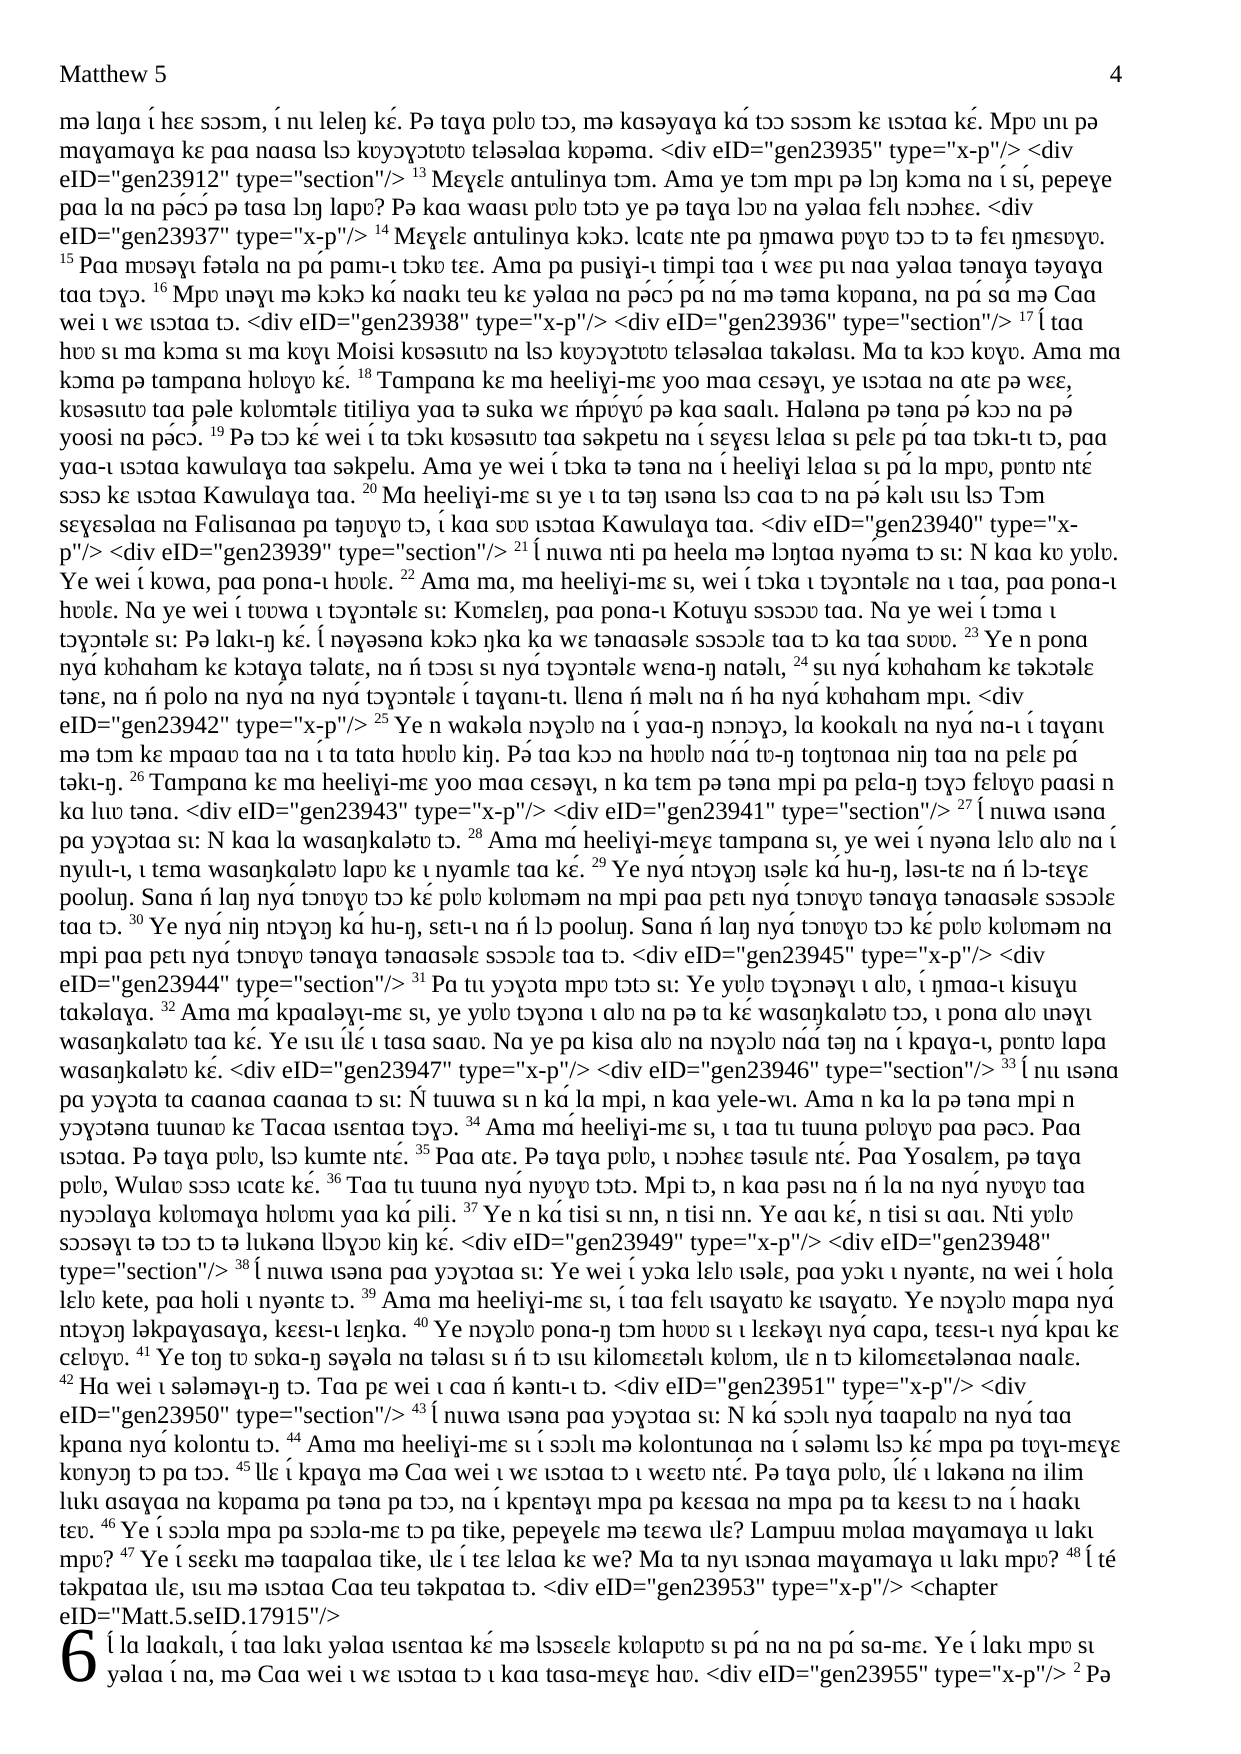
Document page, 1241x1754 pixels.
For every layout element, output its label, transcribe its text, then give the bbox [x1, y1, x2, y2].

text 5Yesu nɑwɑ sɑmɑɑ, ɩlɛnɑ ɩ́ kpɑ pʋɣʋ tɔɔ nɑ ɩ́ cɑɣɑ. Tǝnɑɣɑ ɩ ɩfɑlɑɑ kpǝtǝnɑ-ɩ. 2 Ḿpʋ́ɣʋ́ ɩ sʋʋ-wɛɣɛ sɛɣɛsʋɣʋ sɩ: <div eID="gen23911" type="x-p"/> <div eID="gen23910" type="section"/> 3 Mpɑ pɑ fɛɩnɑ kɑlɑmpɑɑnɩ tɔ pɑ nɩɩ leleŋ kɛ́. <l eID="gen23914" level="1"/> <l level="1" sID="gen23915"/>Mpi tɔ, mpɛ pɑ tǝnnɑ ɩsɔtɑɑ Kɑwulɑɣɑ. <l eID="gen23915" level="1"/> 4 Mpɑ pɑ wɛ lɑŋwɑkǝllɛ tɑɑ tɔ pɑ nɩɩ leleŋ kɛ́. <l eID="gen23916" level="1"/> <l level="1" sID="gen23917"/>Mpi tɔ, Ɩsɔ kɑ́ hɛɛsɩ pɑ lɑŋɑ. <l eID="gen23917" level="1"/> 5 Mpɑ pɑ wɛnɑ yʋlʋtʋ tɔ pɑ nɩɩ leleŋ kɛ́. <l eID="gen23918" level="1"/> <l level="1" sID="gen23919"/>Mpi tɔ, mpɛ pɑɑ tɔɣɔnɑ tɛtʋ tǝnɑ, <l eID="gen23919" level="1"/> <l level="1" sID="gen23920"/>ɩsɩɩ Ɩsɔ kɑ heeluɣu-wɛ tɔ. <l eID="gen23920" level="1"/> 6 Mpɑ pɑ nyɩɩlǝɣɩ sɔsɔm sɩ <l eID="gen23921" level="1"/> <l level="1" sID="gen23922"/>pɑ́ tɔŋ ɩsɩɩ Ɩsɔ cɑɑ tɔ pɑ nɩɩ leleŋ kɛ́. <l eID="gen23922" level="1"/> <l level="1" sID="gen23923"/>Mpi tɔ, Ɩsɔ kɑ́ sǝnɑ-wɛɣɛ teu nɑ pɑ́ tɔ mpʋ. <l eID="gen23923" level="1"/> 7 Mpɑ pɑ wɛnɑ lɛlɑɑ pǝtɔɔtǝlɛ tɔ <l eID="gen23924" level="1"/> <l level="1" sID="gen23925"/>pɑ nɩɩ leleŋ kɛ́. <l eID="gen23925" level="1"/> <l level="1" sID="gen23926"/>Mpi tɔ, Ɩsɔ kɑ́ nyǝnɩ mpɛ pɑ pǝtɔɔtǝlɛ. <l eID="gen23926" level="1"/> 8 Mpɑ pɑ lotu tɑɑ hʋwɛɛ tewɑ tɔ pɑ nɩɩ leleŋ kɛ́. <l eID="gen23927" level="1"/> <l level="1" sID="gen23928"/>Mpi tɔ, pɑɑ nɑ Ɩsɔ. <l eID="gen23928" level="1"/> 9 Mpɑ pɑ tɔɣɔnǝɣɩ yoou kɛ lɛlɑɑ hɛkʋ tɔ <l eID="gen23929" level="1"/> <l level="1" sID="gen23930"/>pɑ nɩɩ leleŋ kɛ́. <l eID="gen23930" level="1"/> <l level="1" sID="gen23931"/>Mpi tɔ, Ɩsɔ kɑ́ yɑɑ-wɛɣɛ ɩ piyɑ. <l eID="gen23931" level="1"/> 10 Mpɑ pɑ lɑkɩ Ɩsɔ kʋcɑcɑɑm nɑ pɑ́ nɑɑsǝɣɩ-wɛɣɛ <l eID="gen23932" level="1"/> <l level="1" sID="gen23933"/>pǝ tɔɔ tɔ pɑ nɩɩ leleŋ kɛ́. <l eID="gen23933" level="1"/> <l level="1" sID="gen23934"/>Mpi tɔ, mpɛ pɑ tǝnnɑ ɩsɔtɑɑ Kɑwulɑɣɑ. <l eID="gen23934" level="1"/> <lg eID="gen23913"/> 11 Pɑɑ yǝlɑɑ kɑ tʋʋkɩ-mɛ, yɑɑ pɑ nɑɑsǝɣɩ-mɛ, yɑɑ pɑɑ looli ɩsɑɣɑtʋ nɑ pɑ́ suu-mɛ, sɩ ɩ́ kɛ́ mɑ ɩfɑlɑɑ tɔ pǝ tɔɔ. Ɩ́ nɩɩ leleŋ kɛ́. 12 Wɑɑtʋ ɩnɩ mǝ lɑŋɑ ɩ́ hɛɛ sɔsɔm, ɩ́ nɩɩ leleŋ kɛ́. Pǝ tɑɣɑ pʋlʋ tɔɔ, mǝ kɑsǝyɑɣɑ kɑ́ tɔɔ sɔsɔm kɛ ɩsɔtɑɑ kɛ́. Mpʋ ɩnɩ pǝ mɑɣɑmɑɣɑ kɛ pɑɑ nɑɑsɑ Ɩsɔ kʋyɔɣɔtʋtʋ tɛlǝsǝlɑɑ kʋpǝmɑ. <div eID="gen23935" type="x-p"/> <div eID="gen23912" type="section"/> 13 Mɛɣɛlɛ ɑntulinyɑ tɔm. Amɑ ye tɔm mpɩ pǝ lɔŋ kɔmɑ nɑ ɩ́ sɩ́, pepeɣe pɑɑ lɑ nɑ pǝ́cɔ́ pǝ tɑsɑ lɔŋ lɑpʋ? Pǝ kɑɑ wɑɑsɩ pʋlʋ tɔtɔ ye pǝ tɑɣɑ lɔʋ nɑ yǝlɑɑ fɛlɩ nɔɔhɛɛ. <div eID="gen23937" type="x-p"/> 14 Mɛɣɛlɛ ɑntulinyɑ kɔkɔ. Ɩcɑtɛ nte pɑ ŋmɑwɑ pʋɣʋ tɔɔ tɔ tǝ fɛɩ ŋmɛsʋɣʋ. 15 Pɑɑ mʋsǝɣɩ fǝtǝlɑ nɑ pɑ́ pɑmɩ-ɩ tɔkʋ tɛɛ. Amɑ pɑ pusiɣi-ɩ timpi tɑɑ ɩ́ wɛɛ pɩɩ nɑɑ yǝlɑɑ tǝnɑɣɑ tǝyɑɣɑ tɑɑ tɔɣɔ. 16 Mpʋ ɩnǝɣɩ mǝ kɔkɔ kɑ́ nɑɑkɩ teu kɛ yǝlɑɑ nɑ pǝ́cɔ́ pɑ́ nɑ́ mǝ tǝmɑ kʋpɑnɑ, nɑ pɑ́ sɑ́ mǝ Cɑɑ wei ɩ wɛ ɩsɔtɑɑ tɔ. <div eID="gen23938" type="x-p"/> <div eID="gen23936" type="section"/> 17 Ɩ́ tɑɑ hʋʋ sɩ mɑ kɔmɑ sɩ mɑ kʋɣɩ Moisi kʋsǝsɩɩtʋ nɑ Ɩsɔ kʋyɔɣɔtʋtʋ tɛlǝsǝlɑɑ tɑkǝlɑsɩ. Mɑ tɑ kɔɔ kʋɣʋ. Amɑ mɑ kɔmɑ pǝ tɑmpɑnɑ hʋlʋɣʋ kɛ́. 18 Tɑmpɑnɑ kɛ mɑ heeliɣi-mɛ yoo mɑɑ cɛsǝɣɩ, ye ɩsɔtɑɑ nɑ ɑtɛ pǝ wɛɛ, kʋsǝsɩɩtʋ tɑɑ pǝle kʋlʋmtǝlɛ titiliyɑ yɑɑ tǝ sukɑ wɛ ḿpʋ́ɣʋ́ pǝ kɑɑ sɑɑlɩ. Hɑlǝnɑ pǝ tǝnɑ pǝ́ kɔɔ nɑ pǝ́ yoosi nɑ pǝ́cɔ́. 19 Pǝ tɔɔ kɛ́ wei ɩ́ tɑ tɔkɩ kʋsǝsɩɩtʋ tɑɑ sǝkpetu nɑ ɩ́ sɛɣɛsɩ lɛlɑɑ sɩ pɛlɛ pɑ́ tɑɑ tɔkɩ-tɩ tɔ, pɑɑ yɑɑ-ɩ ɩsɔtɑɑ kɑwulɑɣɑ tɑɑ sǝkpelu. Amɑ ye wei ɩ́ tɔkɑ tǝ tǝnɑ nɑ ɩ́ heeliɣi lɛlɑɑ sɩ pɑ́ lɑ mpʋ, pʋntʋ ntɛ́ sɔsɔ kɛ ɩsɔtɑɑ Kɑwulɑɣɑ tɑɑ. 20 Mɑ heeliɣi-mɛ sɩ ye ɩ tɑ tǝŋ ɩsǝnɑ Ɩsɔ cɑɑ tɔ nɑ pǝ́ kǝlɩ ɩsɩɩ Ɩsɔ Tɔm sɛɣɛsǝlɑɑ nɑ Fɑlisɑnɑɑ pɑ tǝŋʋɣʋ tɔ, ɩ́ kɑɑ sʋʋ ɩsɔtɑɑ Kɑwulɑɣɑ tɑɑ. <div eID="gen23940" type="x-p"/> <div eID="gen23939" type="section"/> 21 Ɩ́ nɩɩwɑ nti pɑ heelɑ mǝ lɔŋtɑɑ nyǝ́mɑ tɔ sɩ: N kɑɑ kʋ yʋlʋ. Ye wei ɩ́ kʋwɑ, pɑɑ ponɑ-ɩ hʋʋlɛ. 22 Amɑ mɑ, mɑ heeliɣi-mɛ sɩ, wei ɩ́ tɔkɑ ɩ tɔɣɔntǝlɛ nɑ ɩ tɑɑ, pɑɑ ponɑ-ɩ hʋʋlɛ. Nɑ ye wei ɩ́ tʋʋwɑ ɩ tɔɣɔntǝlɛ sɩ: Kʋmɛlɛŋ, pɑɑ ponɑ-ɩ Kotuɣu sɔsɔɔʋ tɑɑ. Nɑ ye wei ɩ́ tɔmɑ ɩ tɔɣɔntǝlɛ sɩ: Pǝ lɑkɩ-ŋ kɛ́. Ɩ́ nǝɣǝsǝnɑ kɔkɔ ŋkɑ kɑ wɛ tǝnɑɑsǝlɛ sɔsɔɔlɛ tɑɑ tɔ kɑ tɑɑ sʋʋʋ. 23 Ye n ponɑ nyɑ́ kʋhɑhɑm kɛ kɔtɑɣɑ tǝlɑtɛ, nɑ ń tɔɔsɩ sɩ nyɑ́ tɔɣɔntǝlɛ wɛnɑ-ŋ nɑtǝlɩ, 24 sɩɩ nyɑ́ kʋhɑhɑm kɛ tǝkɔtǝlɛ tǝnɛ, nɑ ń polo nɑ nyɑ́ nɑ nyɑ́ tɔɣɔntǝlɛ ɩ́ tɑɣɑnɩ-tɩ. Ɩlɛnɑ ń mǝlɩ nɑ ń hɑ nyɑ́ kʋhɑhɑm mpɩ. <div eID="gen23942" type="x-p"/> 25 Ye n wɑkǝlɑ nɔɣɔlʋ nɑ ɩ́ yɑɑ-ŋ nɔnɔɣɔ, lɑ kookɑlɩ nɑ nyɑ́ nɑ-ɩ ɩ́ tɑɣɑnɩ mǝ tɔm kɛ mpɑɑʋ tɑɑ nɑ ɩ́ tɑ tɑtɑ hʋʋlʋ kiŋ. Pǝ́ tɑɑ kɔɔ nɑ hʋʋlʋ nɑ́ɑ́ tʋ-ŋ toŋtʋnɑɑ niŋ tɑɑ nɑ pɛlɛ pɑ́ tǝkɩ-ŋ. 26 Tɑmpɑnɑ kɛ mɑ heeliɣi-mɛ yoo mɑɑ cɛsǝɣɩ, n kɑ tɛm pǝ tǝnɑ mpi pɑ pɛlɑ-ŋ tɔɣɔ fɛlʋɣʋ pɑɑsi n kɑ lɩɩʋ tǝnɑ. <div eID="gen23943" type="x-p"/> <div eID="gen23941" type="section"/> 27 Ɩ́ nɩɩwɑ ɩsǝnɑ pɑ yɔɣɔtɑɑ sɩ: N kɑɑ lɑ wɑsɑŋkɑlǝtʋ tɔ. 28 Amɑ mɑ́ heeliɣi-mɛɣɛ tɑmpɑnɑ sɩ, ye wei ɩ́ nyǝnɑ lɛlʋ ɑlʋ nɑ ɩ́ nyɩɩlɩ-ɩ, ɩ tɛmɑ wɑsɑŋkɑlǝtʋ lɑpʋ kɛ ɩ nyɑmlɛ tɑɑ kɛ́. 29 Ye nyɑ́ ntɔɣɔŋ ɩsǝlɛ kɑ́ hu-ŋ, lǝsɩ-tɛ nɑ ń lɔ-tɛɣɛ pooluŋ. Sɑnɑ ń lɑŋ nyɑ́ tɔnʋɣʋ tɔɔ kɛ́ pʋlʋ kʋlʋmǝm nɑ mpi pɑɑ pɛtɩ nyɑ́ tɔnʋɣʋ tǝnɑɣɑ tǝnɑɑsǝlɛ sɔsɔɔlɛ tɑɑ tɔ. 30 Ye nyɑ́ niŋ ntɔɣɔŋ kɑ́ hu-ŋ, sɛtɩ-ɩ nɑ ń lɔ pooluŋ. Sɑnɑ ń lɑŋ nyɑ́ tɔnʋɣʋ tɔɔ kɛ́ pʋlʋ kʋlʋmǝm nɑ mpi pɑɑ pɛtɩ nyɑ́ tɔnʋɣʋ tǝnɑɣɑ tǝnɑɑsǝlɛ sɔsɔɔlɛ tɑɑ tɔ. <div eID="gen23945" type="x-p"/> <div eID="gen23944" type="section"/> 31 Pɑ tɩɩ yɔɣɔtɑ mpʋ tɔtɔ sɩ: Ye yʋlʋ tɔɣɔnǝɣɩ ɩ ɑlʋ, ɩ́ ŋmɑɑ-ɩ kisuɣu tɑkǝlɑɣɑ. 32 Amɑ mɑ́ kpɑɑlǝɣɩ-mɛ sɩ, ye yʋlʋ tɔɣɔnɑ ɩ ɑlʋ nɑ pǝ tɑ kɛ́ wɑsɑŋkɑlǝtʋ tɔɔ, ɩ ponɑ ɑlʋ ɩnǝɣɩ wɑsɑŋkɑlǝtʋ tɑɑ kɛ́. Ye ɩsɩɩ ɩ́lɛ́ ɩ tɑsɑ sɑɑʋ. Nɑ ye pɑ kisɑ ɑlʋ nɑ nɔɣɔlʋ nɑ́ɑ́ tǝŋ nɑ ɩ́ kpɑɣɑ-ɩ, pʋntʋ lɑpɑ wɑsɑŋkɑlǝtʋ kɛ́. <div eID="gen23947" type="x-p"/> <div eID="gen23946" type="section"/> 33 Ɩ́ nɩɩ ɩsǝnɑ pɑ yɔɣɔtɑ tɑ cɑɑnɑɑ cɑɑnɑɑ tɔ sɩ: Ń tuuwɑ sɩ n kɑ́ lɑ mpi, n kɑɑ yele-wɩ. Amɑ n kɑ lɑ pǝ tǝnɑ mpi n yɔɣɔtǝnɑ tuunɑʋ kɛ Tɑcɑɑ ɩsɛntɑɑ tɔɣɔ. 34 Amɑ mɑ́ heeliɣi-mɛ sɩ, ɩ tɑɑ tɩɩ tuunɑ pʋlʋɣʋ pɑɑ pǝcɔ. Pɑɑ ɩsɔtɑɑ. Pǝ tɑɣɑ pʋlʋ, Ɩsɔ kumte ntɛ́. 35 Pɑɑ ɑtɛ. Pǝ tɑɣɑ pʋlʋ, ɩ nɔɔhɛɛ tǝsɩɩlɛ ntɛ́. Pɑɑ Yosɑlɛm, pǝ tɑɣɑ pʋlʋ, Wulɑʋ sɔsɔ ɩcɑtɛ kɛ́. 36 Tɑɑ tɩɩ tuunɑ nyɑ́ nyʋɣʋ tɔtɔ. Mpi tɔ, n kɑɑ pǝsɩ nɑ ń lɑ nɑ nyɑ́ nyʋɣʋ tɑɑ nyɔɔlɑɣɑ kʋlʋmɑɣɑ hʋlʋmɩ yɑɑ kɑ́ pili. 37 Ye n kɑ́ tisi sɩ nn, n tisi nn. Ye ɑɑɩ kɛ́, n tisi sɩ ɑɑɩ. Nti yʋlʋ sɔɔsǝɣɩ tǝ tɔɔ tɔ tǝ lɩɩkǝnɑ Ɩlɔɣɔʋ kiŋ kɛ́. <div eID="gen23949" type="x-p"/> <div eID="gen23948" type="section"/> 38 Ɩ́ nɩɩwɑ ɩsǝnɑ pɑɑ yɔɣɔtɑɑ sɩ: Ye wei ɩ́ yɔkɑ lɛlʋ ɩsǝlɛ, pɑɑ yɔkɩ ɩ nyǝntɛ, nɑ wei ɩ́ holɑ lɛlʋ kete, pɑɑ holi ɩ nyǝntɛ tɔ. 39 Amɑ mɑ heeliɣi-mɛ sɩ, ɩ́ tɑɑ fɛlɩ ɩsɑɣɑtʋ kɛ ɩsɑɣɑtʋ. Ye nɔɣɔlʋ mɑpɑ nyɑ́ ntɔɣɔŋ lǝkpɑɣɑsɑɣɑ, kɛɛsɩ-ɩ lɛŋkɑ. 40 Ye nɔɣɔlʋ ponɑ-ŋ tɔm hʋʋʋ sɩ ɩ lɛɛkǝɣɩ nyɑ́ cɑpɑ, tɛɛsɩ-ɩ nyɑ́ kpɑɩ kɛ cɛlʋɣʋ. 41 Ye toŋ tʋ sʋkɑ-ŋ sǝɣǝlɑ nɑ tǝlɑsɩ sɩ ń tɔ ɩsɩɩ kilomɛɛtǝlɩ kʋlʋm, ɩlɛ n tɔ kilomɛɛtǝlǝnɑɑ nɑɑlɛ. 42 Hɑ wei ɩ sǝlǝmǝɣɩ-ŋ tɔ. Tɑɑ pɛ wei ɩ cɑɑ ń kǝntɩ-ɩ tɔ. <div eID="gen23951" type="x-p"/> <div eID="gen23950" type="section"/> 43 Ɩ́ nɩɩwɑ ɩsǝnɑ pɑɑ yɔɣɔtɑɑ sɩ: N kɑ́ sɔɔlɩ nyɑ́ tɑɑpɑlʋ nɑ nyɑ́ tɑɑ kpɑnɑ nyɑ́ kolontu tɔ. 44 Amɑ mɑ heeliɣi-mɛ sɩ ɩ́ sɔɔlɩ mǝ kolontunɑɑ nɑ ɩ́ sǝlǝmɩ Ɩsɔ kɛ́ mpɑ pɑ tʋɣɩ-mɛɣɛ kʋnyɔŋ tɔ pɑ tɔɔ. 45 Ɩlɛ ɩ́ kpɑɣɑ mǝ Cɑɑ wei ɩ wɛ ɩsɔtɑɑ tɔ ɩ wɛɛtʋ ntɛ́. Pǝ tɑɣɑ pʋlʋ, ɩ́lɛ́ ɩ lɑkǝnɑ nɑ ilim lɩɩkɩ ɑsɑɣɑɑ nɑ kʋpɑmɑ pɑ tǝnɑ pɑ tɔɔ, nɑ ɩ́ kpɛntǝɣɩ mpɑ pɑ kɛɛsɑɑ nɑ mpɑ pɑ tɑ kɛɛsɩ tɔ nɑ ɩ́ hɑɑkɩ tɛʋ. 46 Ye ɩ́ sɔɔlɑ mpɑ pɑ sɔɔlɑ-mɛ tɔ pɑ tike, pepeɣelɛ mǝ tɛɛwɑ ɩlɛ? Lɑmpuu mʋlɑɑ mɑɣɑmɑɣɑ ɩɩ lɑkɩ mpʋ? 47 Ye ɩ́ sɛɛkɩ mǝ tɑɑpɑlɑɑ tike, ɩlɛ ɩ́ tɛɛ lɛlɑɑ kɛ we? Mɑ tɑ nyɩ ɩsɔnɑɑ mɑɣɑmɑɣɑ ɩɩ lɑkɩ mpʋ? 48 Ɩ́ té tǝkpɑtɑɑ ɩlɛ, ɩsɩɩ mǝ ɩsɔtɑɑ Cɑɑ teu tǝkpɑtɑɑ tɔ. <div eID="gen23953" type="x-p"/> <chapter eID="Matt.5.seID.17915"/> [59, 106, 1122, 1630]
